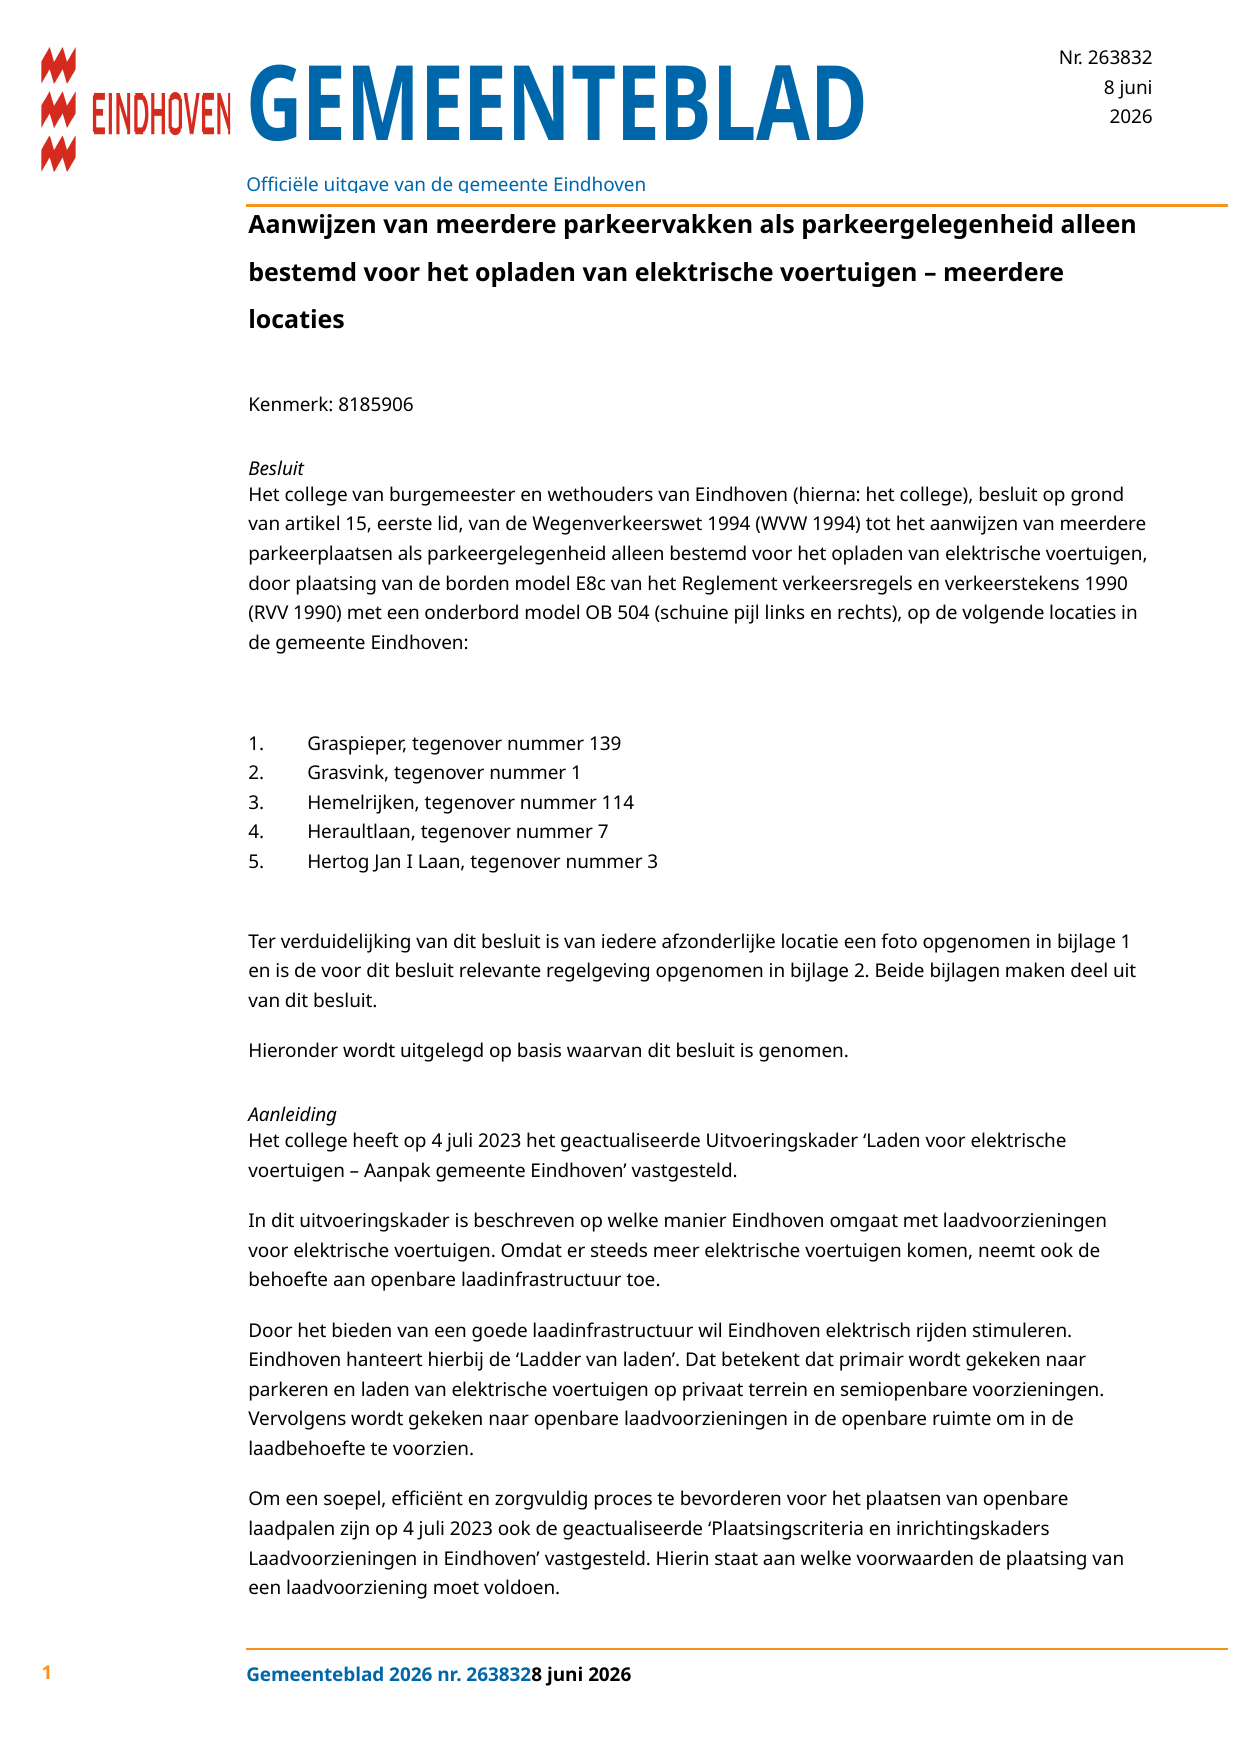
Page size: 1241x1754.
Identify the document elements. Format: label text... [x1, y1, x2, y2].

list Hertog Jan I Laan, tegenover nummer 3 [248, 848, 1152, 874]
text Aanwijzen van meerdere parkeervakken als parkeergelegenheid alleen bestemd voor het opladen van elektrische voertuigen – meerdere locaties [248, 207, 1152, 336]
picture [41, 47, 231, 172]
list Grasvink, tegenover nummer 1 [248, 759, 1152, 785]
text Besluit [248, 455, 1152, 481]
text In dit uitvoeringskader is beschreven op welke manier Eindhoven omgaat met laadvoorzieningen voor elektrische voertuigen. Omdat er steeds meer elektrische voertuigen komen, neemt ook de behoefte aan openbare laadinfrastructuur toe. [248, 1207, 1152, 1292]
text Kenmerk: 8185906 [248, 391, 1152, 417]
text Aanleiding [248, 1102, 1152, 1127]
text Hieronder wordt uitgelegd op basis waarvan dit besluit is genomen. [248, 1038, 1152, 1063]
list Hemelrijken, tegenover nummer 114 [248, 789, 1152, 814]
text Het college van burgemeester en wethouders van Eindhoven (hierna: het college), besluit op grond van artikel 15, eerste lid, van de Wegenverkeerswet 1994 (WVW 1994) tot het aanwijzen van meerdere parkeerplaatsen als parkeergelegenheid alleen bestemd voor het opladen van elektrische voertuigen, door plaatsing van de borden model E8c van het Reglement verkeersregels en verkeerstekens 1990 (RVV 1990) met een onderbord model OB 504 (schuine pijl links en rechts), op de volgende locaties in de gemeente Eindhoven: [248, 481, 1152, 654]
text Ter verduidelijking van dit besluit is van iedere afzonderlijke locatie een foto opgenomen in bijlage 1 en is de voor dit besluit relevante regelgeving opgenomen in bijlage 2. Beide bijlagen maken deel uit van dit besluit. [248, 928, 1152, 1013]
list Heraultlaan, tegenover nummer 7 [248, 818, 1152, 844]
text Het college heeft op 4 juli 2023 het geactualiseerde Uitvoeringskader ‘Laden voor elektrische voertuigen – Aanpak gemeente Eindhoven’ vastgesteld. [248, 1127, 1152, 1183]
text Om een soepel, efficiënt en zorgvuldig proces te bevorderen voor het plaatsen van openbare laadpalen zijn op 4 juli 2023 ook de geactualiseerde ‘Plaatsingscriteria en inrichtingskaders Laadvoorzieningen in Eindhoven’ vastgesteld. Hierin staat aan welke voorwaarden de plaatsing van een laadvoorziening moet voldoen. [248, 1486, 1152, 1600]
list Graspieper, tegenover nummer 139 [248, 730, 1152, 755]
text Door het bieden van een goede laadinfrastructuur wil Eindhoven elektrisch rijden stimuleren. Eindhoven hanteert hierbij de ‘Ladder van laden’. Dat betekent dat primair wordt gekeken naar parkeren en laden van elektrische voertuigen op privaat terrein en semiopenbare voorzieningen. Vervolgens wordt gekeken naar openbare laadvoorzieningen in de openbare ruimte om in de laadbehoefte te voorzien. [248, 1317, 1152, 1461]
